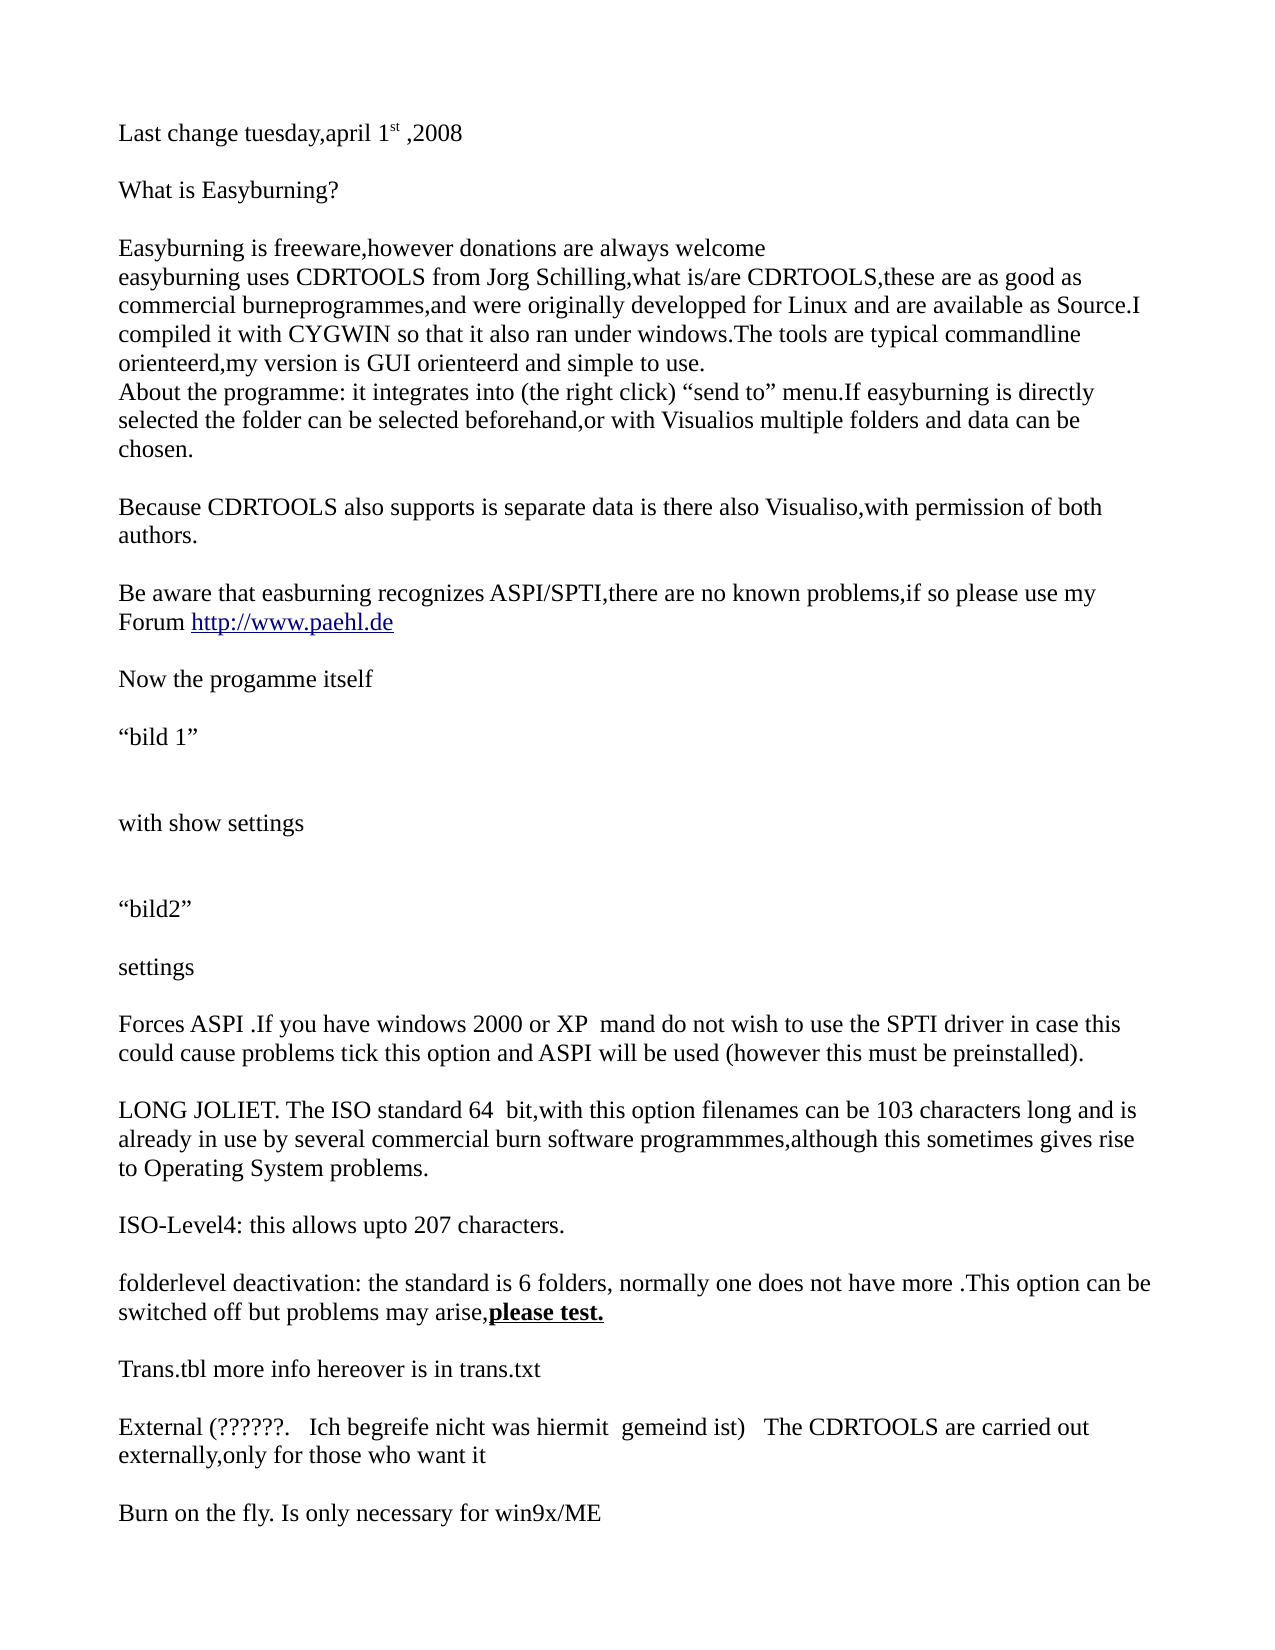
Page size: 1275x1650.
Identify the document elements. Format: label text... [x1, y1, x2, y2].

text Because CDRTOOLS also supports is separate data is there also Visualiso,with permission of both authors. [118, 492, 1157, 549]
text Forces ASPI .If you have windows 2000 or XP mand do not wish to use the SPTI driver in case this could cause problems tick this option and ASPI will be used (however this must be preinstalled). [118, 1009, 1157, 1067]
text Burn on the fly. Is only necessary for win9x/ME [118, 1498, 1157, 1527]
text About the programme: it integrates into (the right click) “send to” menu.If easyburning is directly selected the folder can be selected beforehand,or with Visualios multiple folders and data can be chosen. [118, 377, 1157, 463]
text “bild2” [118, 894, 1157, 923]
text easyburning uses CDRTOOLS from Jorg Schilling,what is/are CDRTOOLS,these are as good as commercial burneprogrammes,and were originally developped for Linux and are available as Source.I compiled it with CYGWIN so that it also ran under windows.The tools are typical commandline orienteerd,my version is GUI orienteerd and simple to use. [118, 262, 1157, 377]
text Trans.tbl more info hereover is in trans.txt [118, 1354, 1157, 1383]
text ISO-Level4: this allows upto 207 characters. [118, 1211, 1157, 1239]
text Be aware that easburning recognizes ASPI/SPTI,there are no known problems,if so please use my Forum http://www.paehl.de [118, 578, 1157, 636]
text folderlevel deactivation: the standard is 6 folders, normally one does not have more .This option can be switched off but problems may arise,please test. [118, 1268, 1157, 1326]
text What is Easyburning? [118, 176, 1157, 204]
text Last change tuesday,april 1st ,2008 [118, 118, 1157, 147]
text External (??????. Ich begreife nicht was hiermit gemeind ist) The CDRTOOLS are carried out externally,only for those who want it [118, 1412, 1157, 1469]
text Easyburning is freeware,however donations are always welcome [118, 233, 1157, 262]
text with show settings [118, 808, 1157, 837]
text Now the progamme itself [118, 664, 1157, 693]
text settings [118, 952, 1157, 981]
text LONG JOLIET. The ISO standard 64 bit,with this option filenames can be 103 characters long and is already in use by several commercial burn software programmmes,although this sometimes gives rise to Operating System problems. [118, 1096, 1157, 1182]
text “bild 1” [118, 722, 1157, 751]
